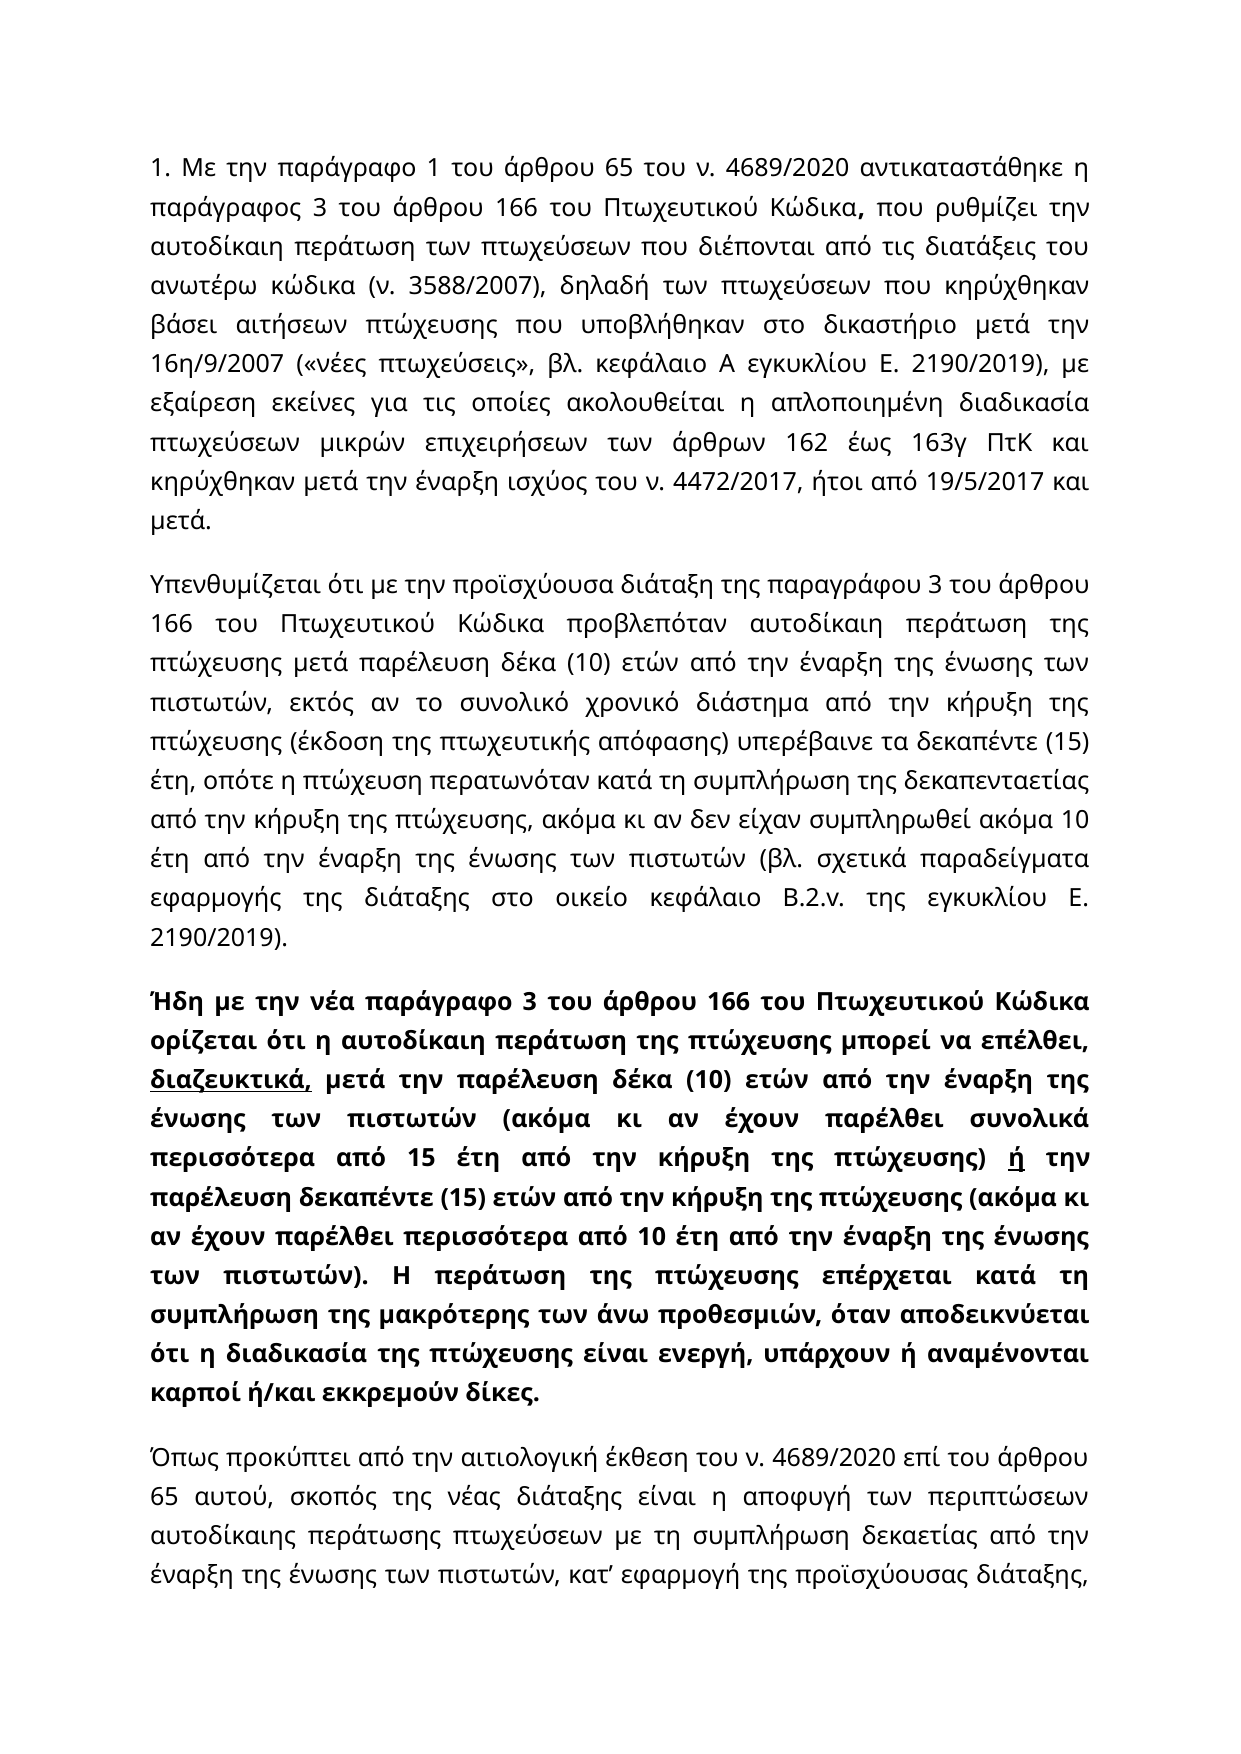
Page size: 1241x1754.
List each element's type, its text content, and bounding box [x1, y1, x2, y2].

text Υπενθυμίζεται ότι με την προϊσχύουσα διάταξη της παραγράφου 3 του άρθρου 166 του Πτωχευτικού Κώδικα προβλεπόταν αυτοδίκαιη περάτωση της πτώχευσης μετά παρέλευση δέκα (10) ετών από την έναρξη της ένωσης των πιστωτών, εκτός αν το συνολικό χρονικό διάστημα από την κήρυξη της πτώχευσης (έκδοση της πτωχευτικής απόφασης) υπερέβαινε τα δεκαπέντε (15) έτη, οπότε η πτώχευση περατωνόταν κατά τη συμπλήρωση της δεκαπενταετίας από την κήρυξη της πτώχευσης, ακόμα κι αν δεν είχαν συμπληρωθεί ακόμα 10 έτη από την έναρξη της ένωσης των πιστωτών (βλ. σχετικά παραδείγματα εφαρμογής της διάταξης στο οικείο κεφάλαιο Β.2.v. της εγκυκλίου Ε. 2190/2019). [150, 567, 1090, 953]
text 1. Με την παράγραφο 1 του άρθρου 65 του ν. 4689/2020 αντικαταστάθηκε η παράγραφος 3 του άρθρου 166 του Πτωχευτικού Κώδικα, που ρυθμίζει την αυτοδίκαιη περάτωση των πτωχεύσεων που διέπονται από τις διατάξεις του ανωτέρω κώδικα (ν. 3588/2007), δηλαδή των πτωχεύσεων που κηρύχθηκαν βάσει αιτήσεων πτώχευσης που υποβλήθηκαν στο δικαστήριο μετά την 16η/9/2007 («νέες πτωχεύσεις», βλ. κεφάλαιο Α εγκυκλίου Ε. 2190/2019), με εξαίρεση εκείνες για τις οποίες ακολουθείται η απλοποιημένη διαδικασία πτωχεύσεων μικρών επιχειρήσεων των άρθρων 162 έως 163γ ΠτΚ και κηρύχθηκαν μετά την έναρξη ισχύος του ν. 4472/2017, ήτοι από 19/5/2017 και μετά. [150, 150, 1090, 537]
text Ήδη με την νέα παράγραφο 3 του άρθρου 166 του Πτωχευτικού Κώδικα ορίζεται ότι η αυτοδίκαιη περάτωση της πτώχευσης μπορεί να επέλθει, διαζευκτικά, μετά την παρέλευση δέκα (10) ετών από την έναρξη της ένωσης των πιστωτών (ακόμα κι αν έχουν παρέλθει συνολικά περισσότερα από 15 έτη από την κήρυξη της πτώχευσης) ή την παρέλευση δεκαπέντε (15) ετών από την κήρυξη της πτώχευσης (ακόμα κι αν έχουν παρέλθει περισσότερα από 10 έτη από την έναρξη της ένωσης των πιστωτών). Η περάτωση της πτώχευσης επέρχεται κατά τη συμπλήρωση της μακρότερης των άνω προθεσμιών, όταν αποδεικνύεται ότι η διαδικασία της πτώχευσης είναι ενεργή, υπάρχουν ή αναμένονται καρποί ή/και εκκρεμούν δίκες. [150, 983, 1090, 1409]
text Όπως προκύπτει από την αιτιολογική έκθεση του ν. 4689/2020 επί του άρθρου 65 αυτού, σκοπός της νέας διάταξης είναι η αποφυγή των περιπτώσεων αυτοδίκαιης περάτωσης πτωχεύσεων με τη συμπλήρωση δεκαετίας από την έναρξη της ένωσης των πιστωτών, κατ’ εφαρμογή της προϊσχύουσας διάταξης, [150, 1439, 1090, 1591]
